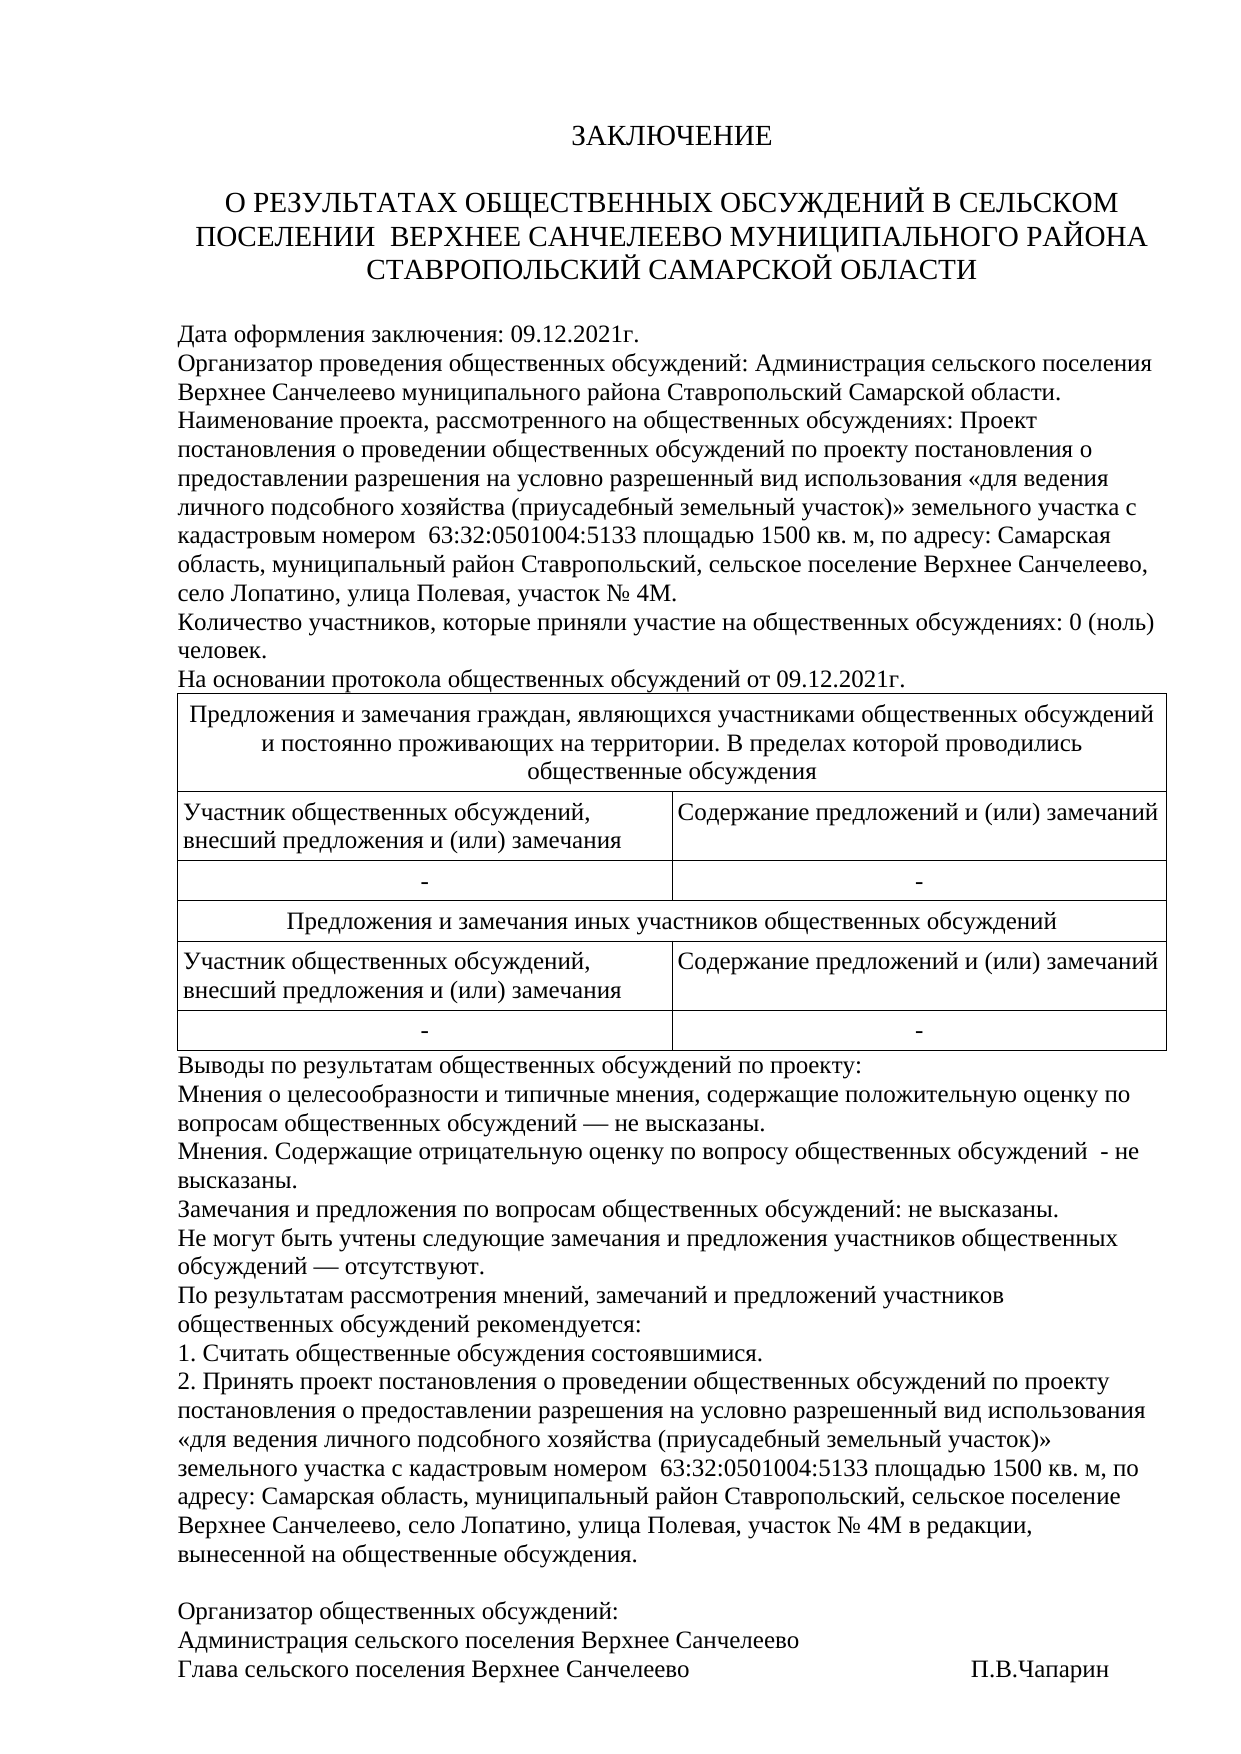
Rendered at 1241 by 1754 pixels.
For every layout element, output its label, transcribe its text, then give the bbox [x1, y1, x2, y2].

text 1. Считать общественные обсуждения состоявшимися. [177, 1338, 1166, 1366]
table_cell Содержание предложений и (или) замечаний [673, 792, 1166, 860]
text На основании протокола общественных обсуждений от 09.12.2021г. [177, 664, 1166, 693]
text Не могут быть учтены следующие замечания и предложения участников общественных обсуждений — отсутствуют. [177, 1223, 1166, 1280]
text Дата оформления заключения: 09.12.2021г. [177, 319, 1166, 348]
table_cell - [673, 1011, 1166, 1050]
text Глава сельского поселения Верхнее Санчелеево П.В.Чапарин [177, 1654, 1166, 1683]
table_cell Участник общественных обсуждений, внесший предложения и (или) замечания [178, 942, 672, 1010]
text Количество участников, которые приняли участие на общественных обсуждениях: 0 (ноль) человек. [177, 607, 1166, 664]
text Выводы по результатам общественных обсуждений по проекту: [177, 1051, 1166, 1079]
table_cell Предложения и замечания иных участников общественных обсуждений [178, 901, 1166, 941]
text Замечания и предложения по вопросам общественных обсуждений: не высказаны. [177, 1194, 1166, 1223]
table_header Предложения и замечания граждан, являющихся участниками общественных обсуждений и постоянно проживающих на территории. В пределах которой проводились общественные обсуждения [178, 694, 1166, 791]
text Мнения о целесообразности и типичные мнения, содержащие положительную оценку по вопросам общественных обсуждений — не высказаны. [177, 1079, 1166, 1136]
text По результатам рассмотрения мнений, замечаний и предложений участников общественных обсуждений рекомендуется: [177, 1280, 1166, 1338]
table_cell Участник общественных обсуждений, внесший предложения и (или) замечания [178, 792, 672, 860]
text Мнения. Содержащие отрицательную оценку по вопросу общественных обсуждений - не высказаны. [177, 1136, 1166, 1194]
table_cell - [673, 861, 1166, 900]
table_cell - [178, 861, 672, 900]
text Наименование проекта, рассмотренного на общественных обсуждениях: Проект постановления о проведении общественных обсуждений по проекту постановления о предоставлении разрешения на условно разрешенный вид использования «для ведения личного подсобного хозяйства (приусадебный земельный участок)» земельного участка с кадастровым номером 63:32:0501004:5133 площадью 1500 кв. м, по адресу: Самарская область, муниципальный район Ставропольский, сельское поселение Верхнее Санчелеево, село Лопатино, улица Полевая, участок № 4М. [177, 406, 1166, 607]
text Организатор общественных обсуждений: [177, 1596, 1166, 1625]
text 2. Принять проект постановления о проведении общественных обсуждений по проекту постановления о предоставлении разрешения на условно разрешенный вид использования «для ведения личного подсобного хозяйства (приусадебный земельный участок)» земельного участка с кадастровым номером 63:32:0501004:5133 площадью 1500 кв. м, по адресу: Самарская область, муниципальный район Ставропольский, сельское поселение Верхнее Санчелеево, село Лопатино, улица Полевая, участок № 4М в редакции, вынесенной на общественные обсуждения. [177, 1366, 1166, 1568]
table_cell Содержание предложений и (или) замечаний [673, 942, 1166, 1010]
text ЗАКЛЮЧЕНИЕ [177, 118, 1166, 152]
text Администрация сельского поселения Верхнее Санчелеево [177, 1625, 1166, 1654]
table_cell - [178, 1011, 672, 1050]
text О РЕЗУЛЬТАТАХ ОБЩЕСТВЕННЫХ ОБСУЖДЕНИЙ В СЕЛЬСКОМ ПОСЕЛЕНИИ ВЕРХНЕЕ САНЧЕЛЕЕВО МУНИЦИПАЛЬНОГО РАЙОНА СТАВРОПОЛЬСКИЙ САМАРСКОЙ ОБЛАСТИ [177, 185, 1166, 286]
text Организатор проведения общественных обсуждений: Администрация сельского поселения Верхнее Санчелеево муниципального района Ставропольский Самарской области. [177, 348, 1166, 406]
